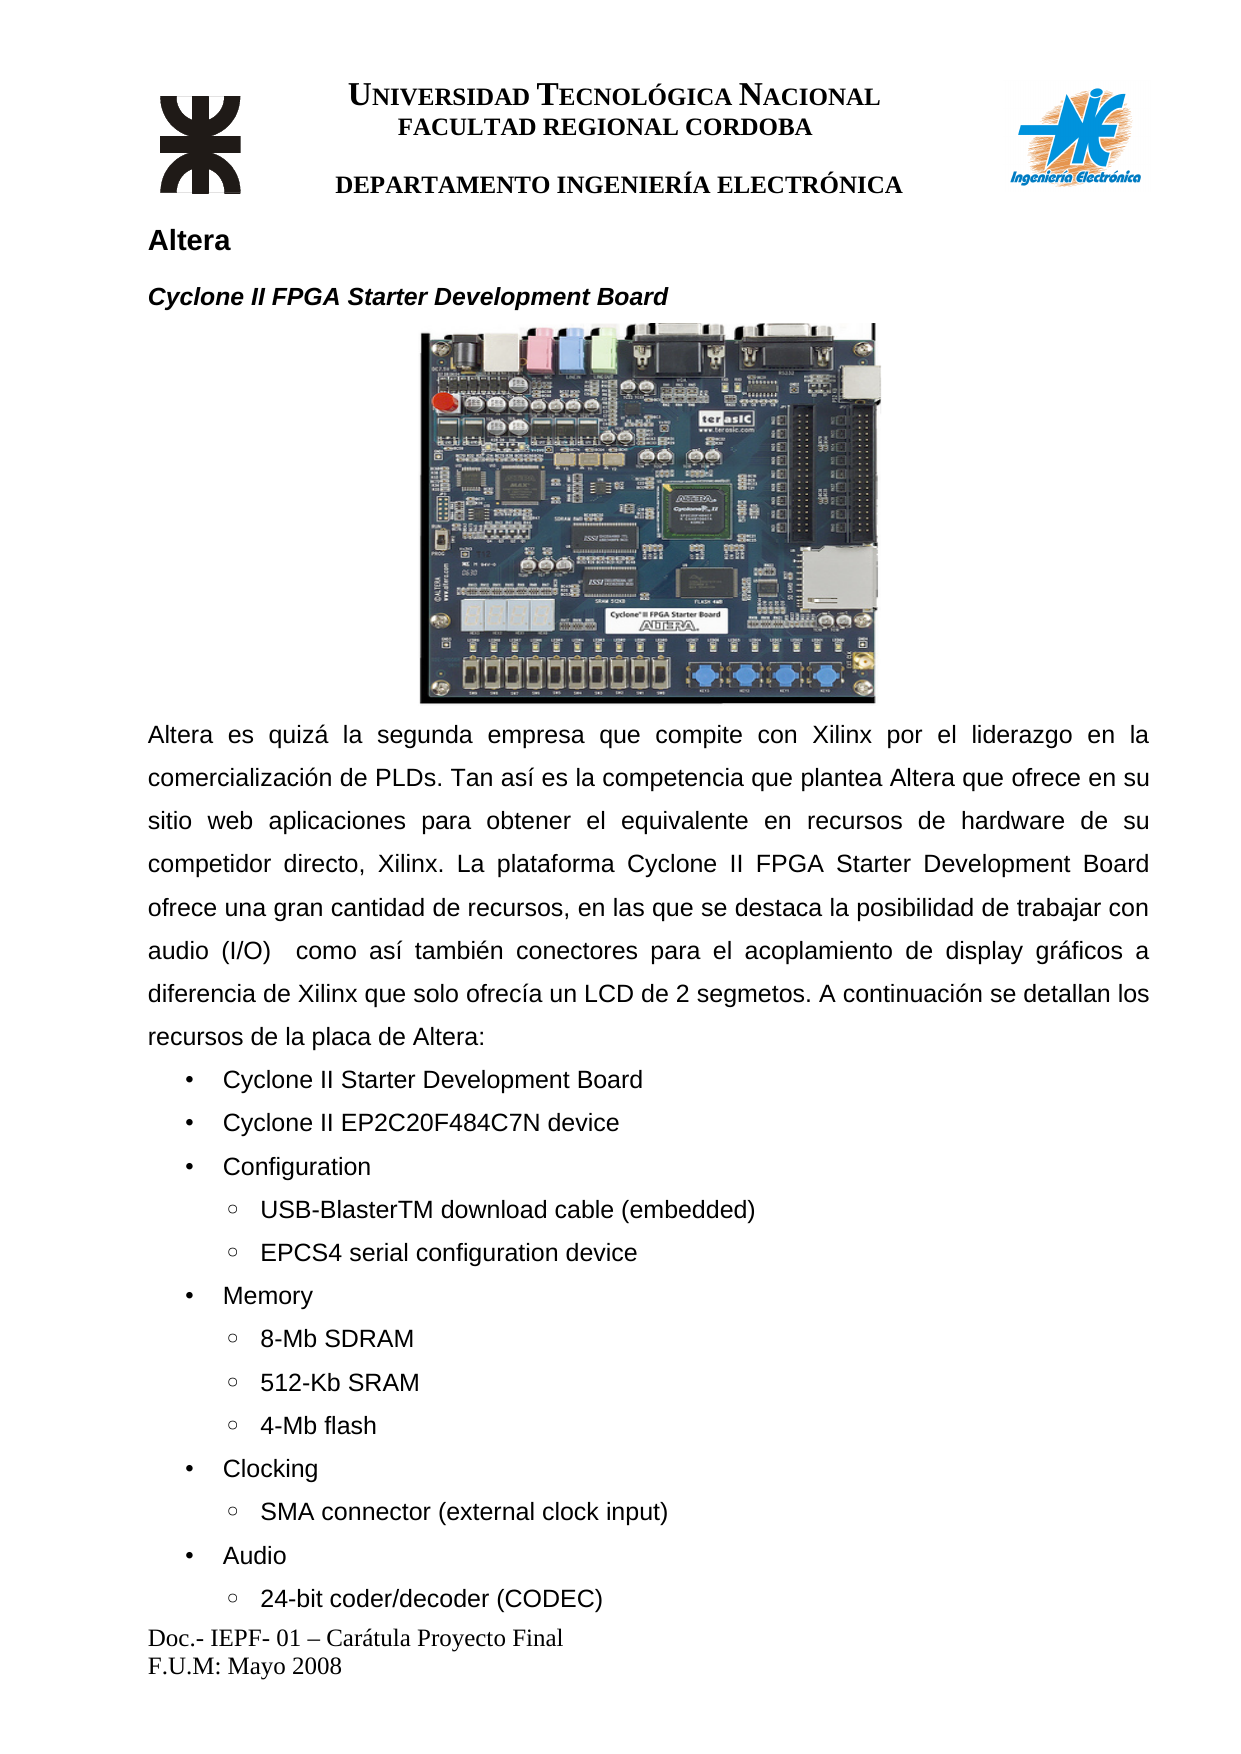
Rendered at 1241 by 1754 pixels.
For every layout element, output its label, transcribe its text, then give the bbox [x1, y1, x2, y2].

list Audio [185, 1541, 1152, 1569]
list Cyclone II EP2C20F484C7N device [185, 1108, 1152, 1137]
subtitle Altera [148, 223, 1152, 257]
text Altera es quizá la segunda empresa que compite con Xilinx por el liderazgo en la comercialización de PLDs. Tan así es la competencia que plantea Altera que ofrece en su sitio web aplicaciones para obtener el equivalente en recursos de hardware de su competidor directo, Xilinx. La plataforma Cyclone II FPGA Starter Development Board ofrece una gran cantidad de recursos, en las que se destaca la posibilidad de trabajar con audio (I/O) como así también conectores para el acoplamiento de display gráficos a diferencia de Xilinx que solo ofrecía un LCD de 2 segmetos. A continuación se detallan los recursos de la placa de Altera: [148, 323, 1152, 1051]
list EPCS4 serial configuration device [223, 1238, 1152, 1267]
list 512-Kb SRAM [223, 1368, 1152, 1397]
list 4-Mb flash [223, 1411, 1152, 1440]
list 8-Mb SDRAM [223, 1324, 1152, 1353]
list Cyclone II Starter Development Board [185, 1065, 1152, 1094]
list SMA connector (external clock input) [223, 1497, 1152, 1526]
list 24-bit coder/decoder (CODEC) [223, 1584, 1152, 1613]
list Clocking [185, 1454, 1152, 1483]
list USB-BlasterTM download cable (embedded) [223, 1195, 1152, 1224]
picture [418, 323, 882, 706]
subtitle Cyclone II FPGA Starter Development Board [148, 282, 1152, 311]
list Memory [185, 1281, 1152, 1310]
list Configuration [185, 1152, 1152, 1180]
